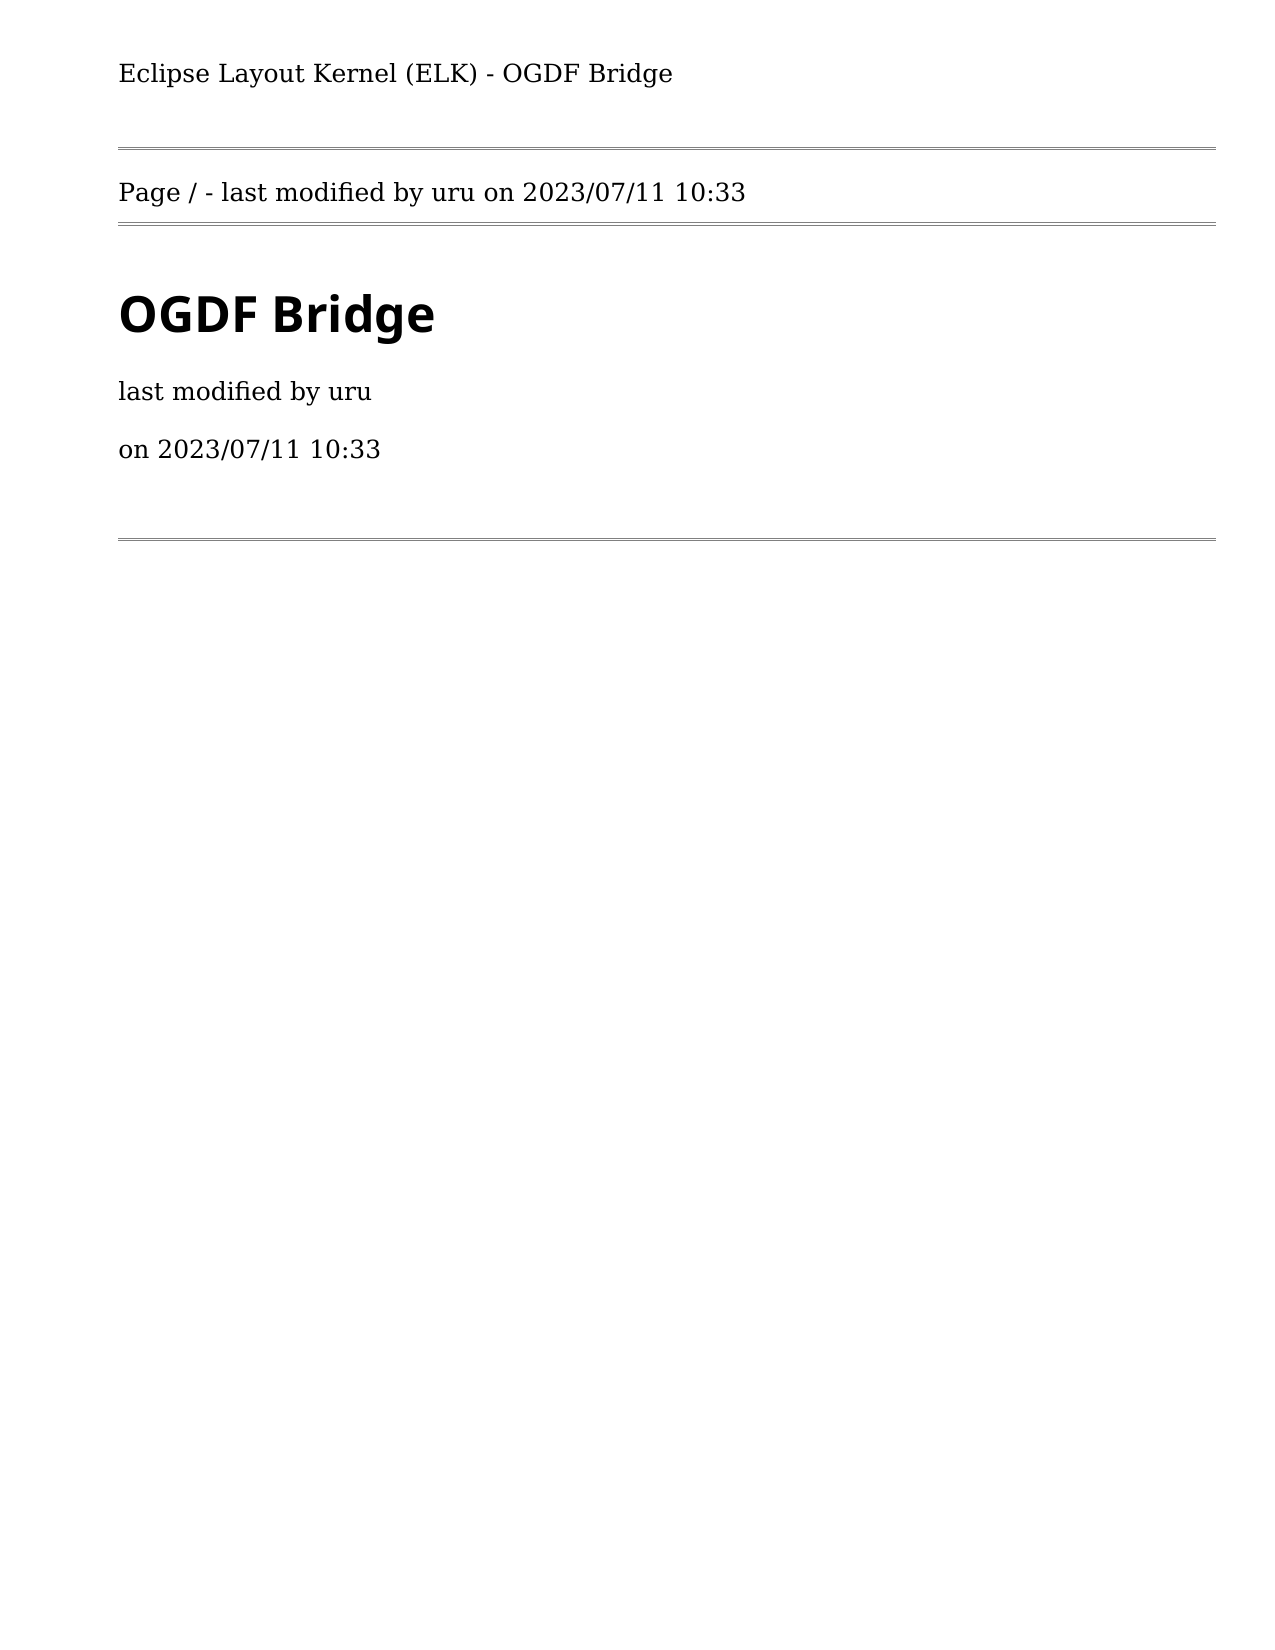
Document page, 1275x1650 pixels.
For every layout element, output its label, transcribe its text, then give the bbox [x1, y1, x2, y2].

text Page / - last modified by uru on 2023/07/11 10:33 [118, 179, 1216, 208]
text last modified by uru [118, 377, 1216, 406]
text on 2023/07/11 10:33 [118, 435, 1216, 464]
text Eclipse Layout Kernel (ELK) - OGDF Bridge [118, 59, 1216, 88]
subtitle OGDF Bridge [118, 279, 1216, 347]
